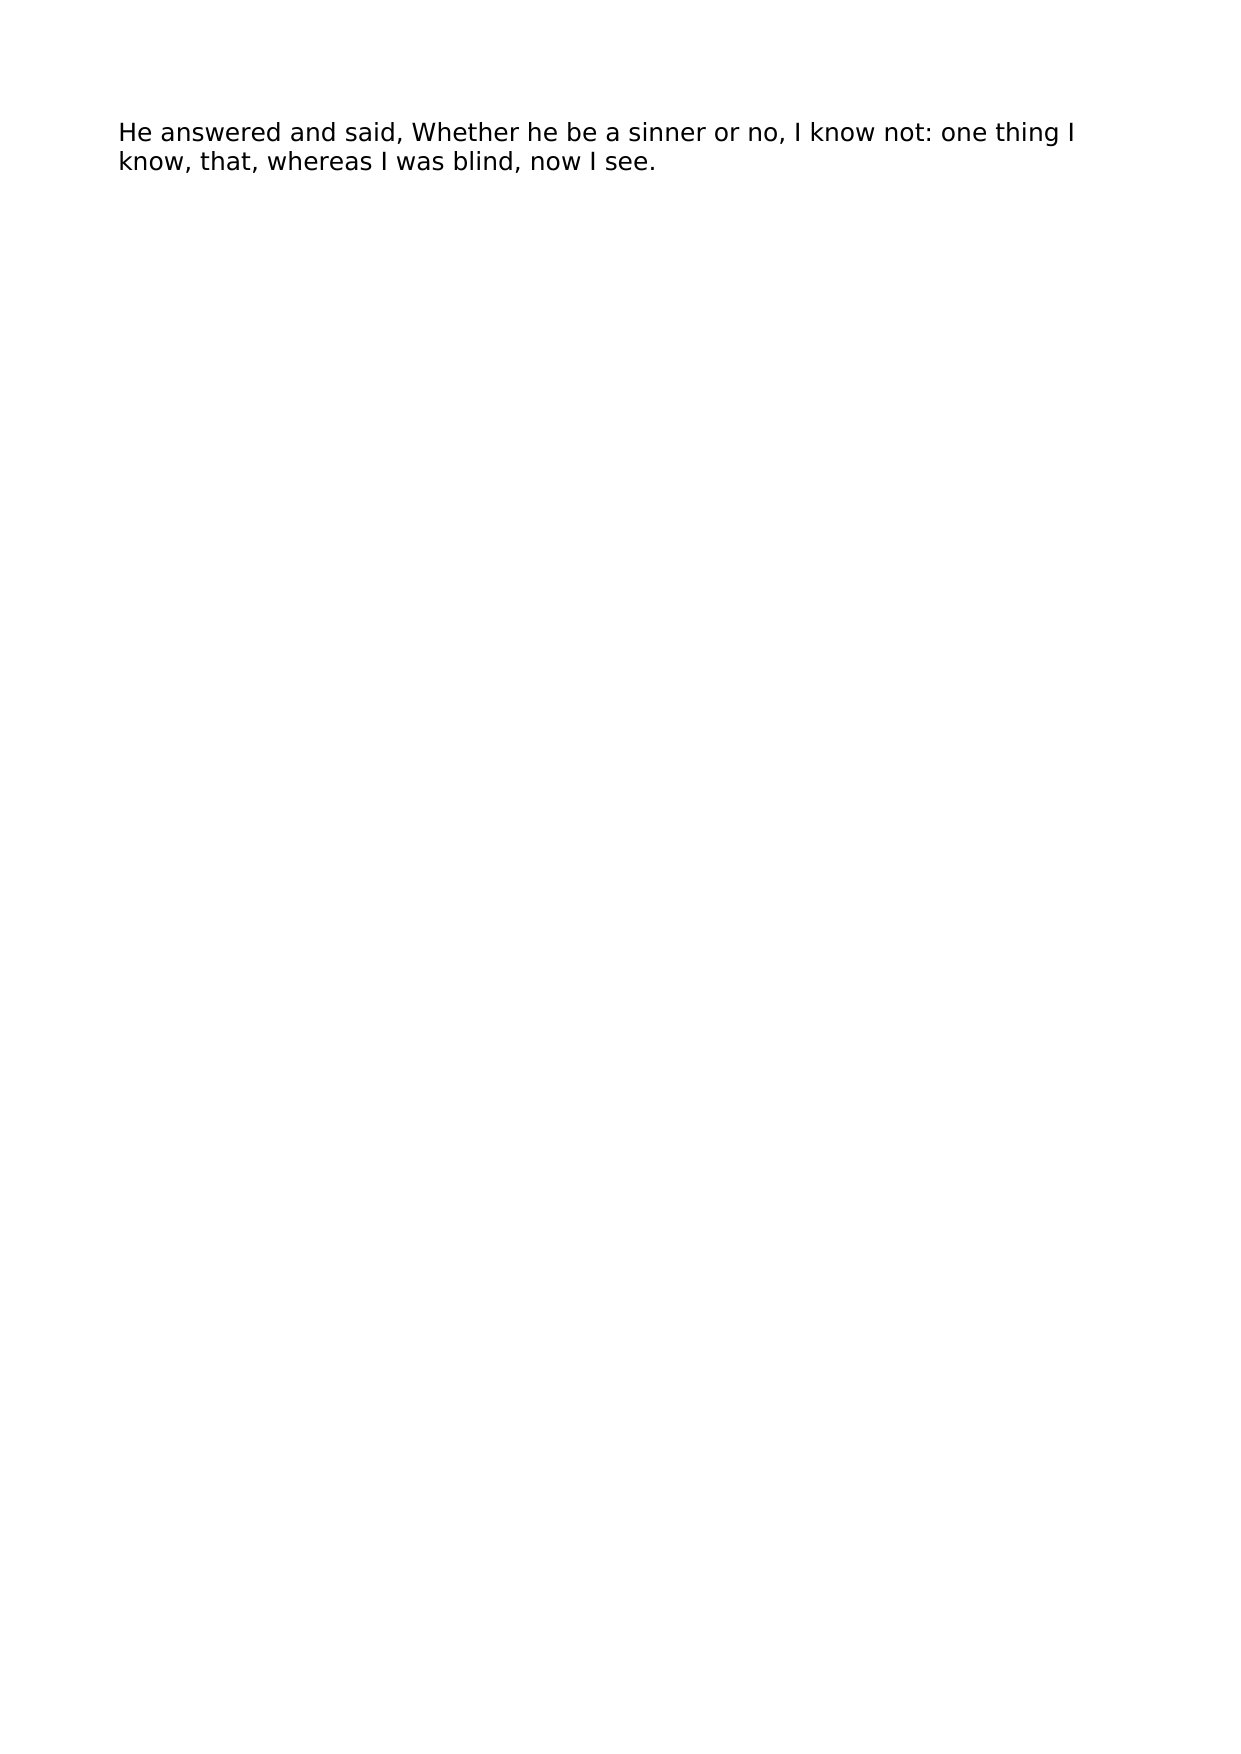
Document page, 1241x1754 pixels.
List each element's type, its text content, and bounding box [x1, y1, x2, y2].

text He answered and said, Whether he be a sinner or no, I know not: one thing I know, that, whereas I was blind, now I see. [118, 118, 1122, 176]
